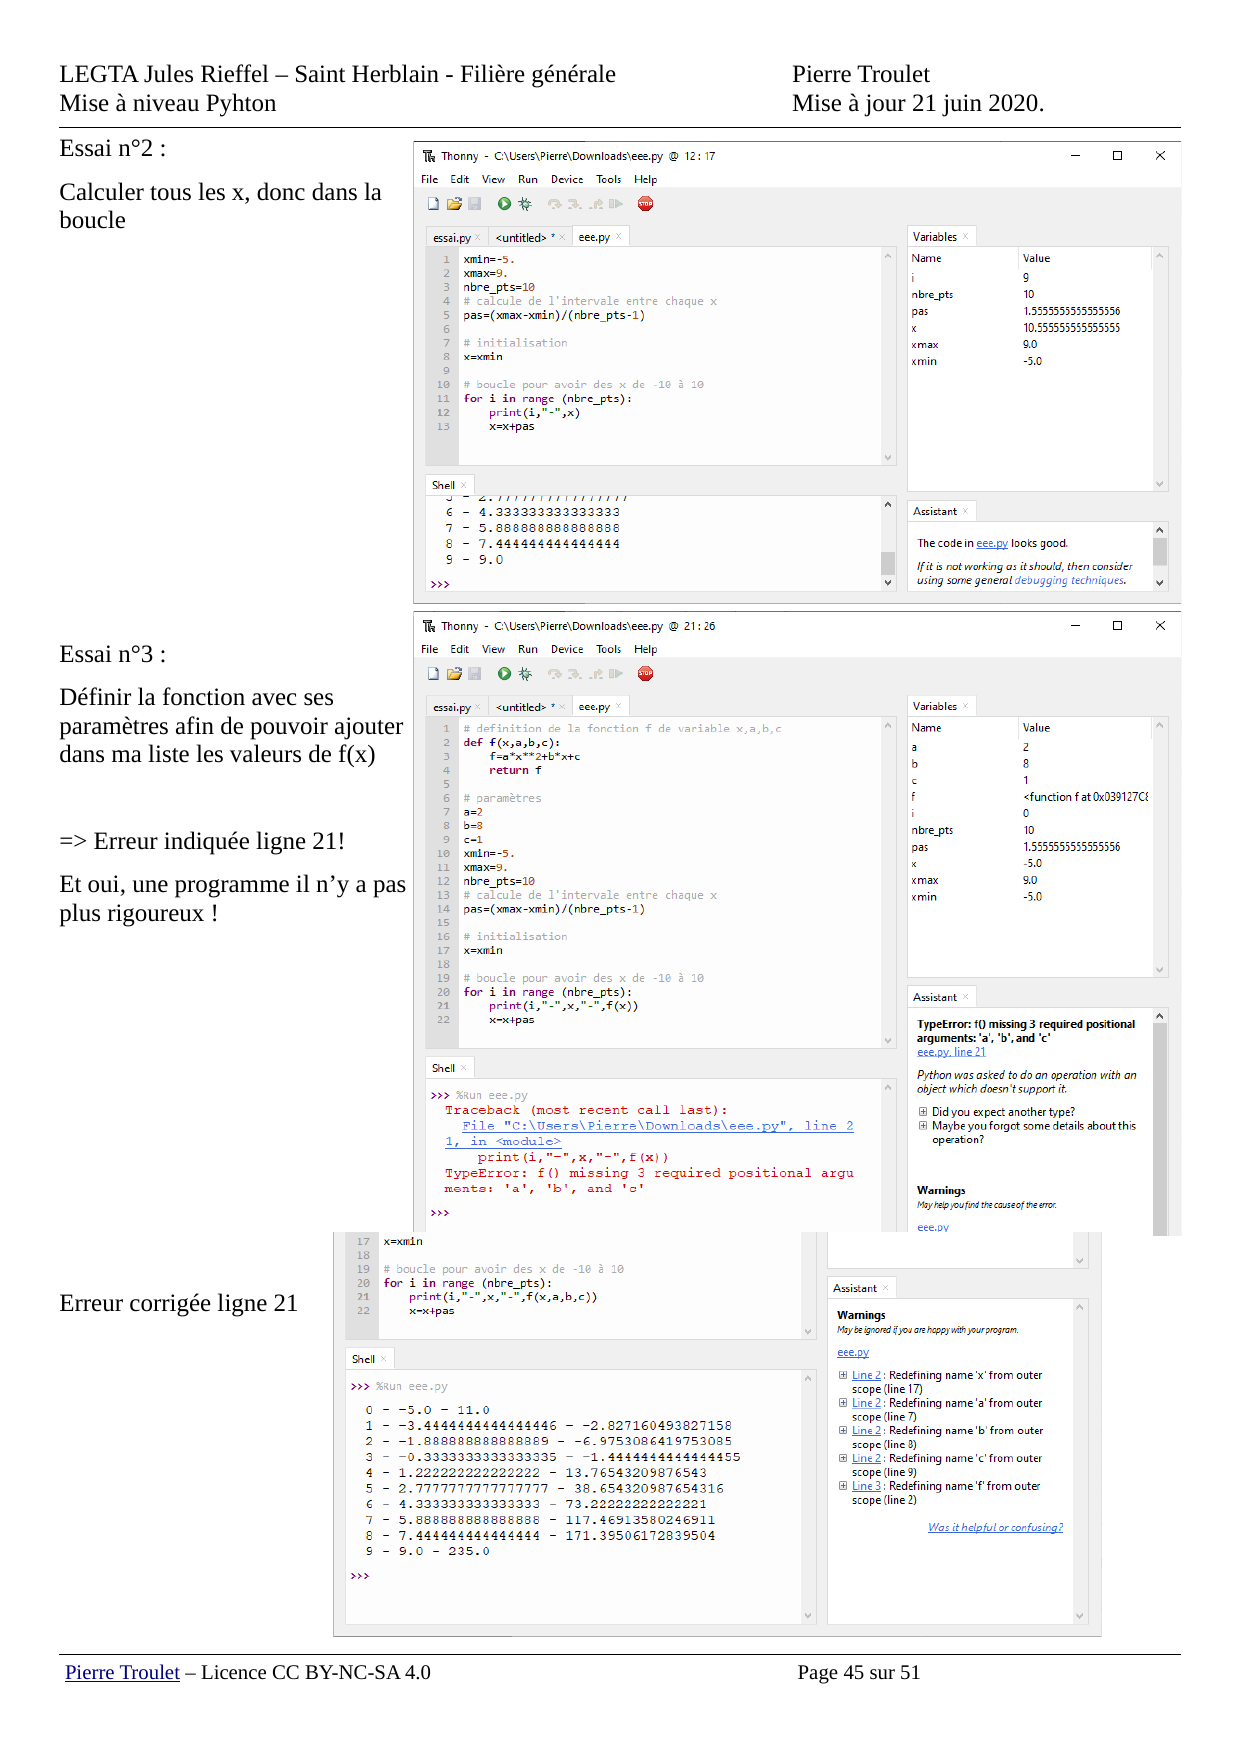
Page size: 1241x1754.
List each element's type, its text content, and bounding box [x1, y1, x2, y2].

text [1102, 1288, 1181, 1317]
text Définir la fonction avec ses paramètres afin de pouvoir ajouter dans ma liste les valeurs de f(x) [59, 682, 413, 768]
picture [333, 611, 1182, 1637]
text Et oui, une programme il n’y a pas plus rigoureux ! [59, 869, 413, 927]
text Essai n°2 : [59, 133, 1181, 162]
text Calculer tous les x, donc dans la boucle [59, 177, 413, 234]
text Erreur corrigée ligne 21 [59, 1288, 333, 1317]
text => Erreur indiquée ligne 21! [59, 826, 413, 855]
picture [413, 141, 1182, 604]
text Essai n°3 : [59, 639, 413, 667]
